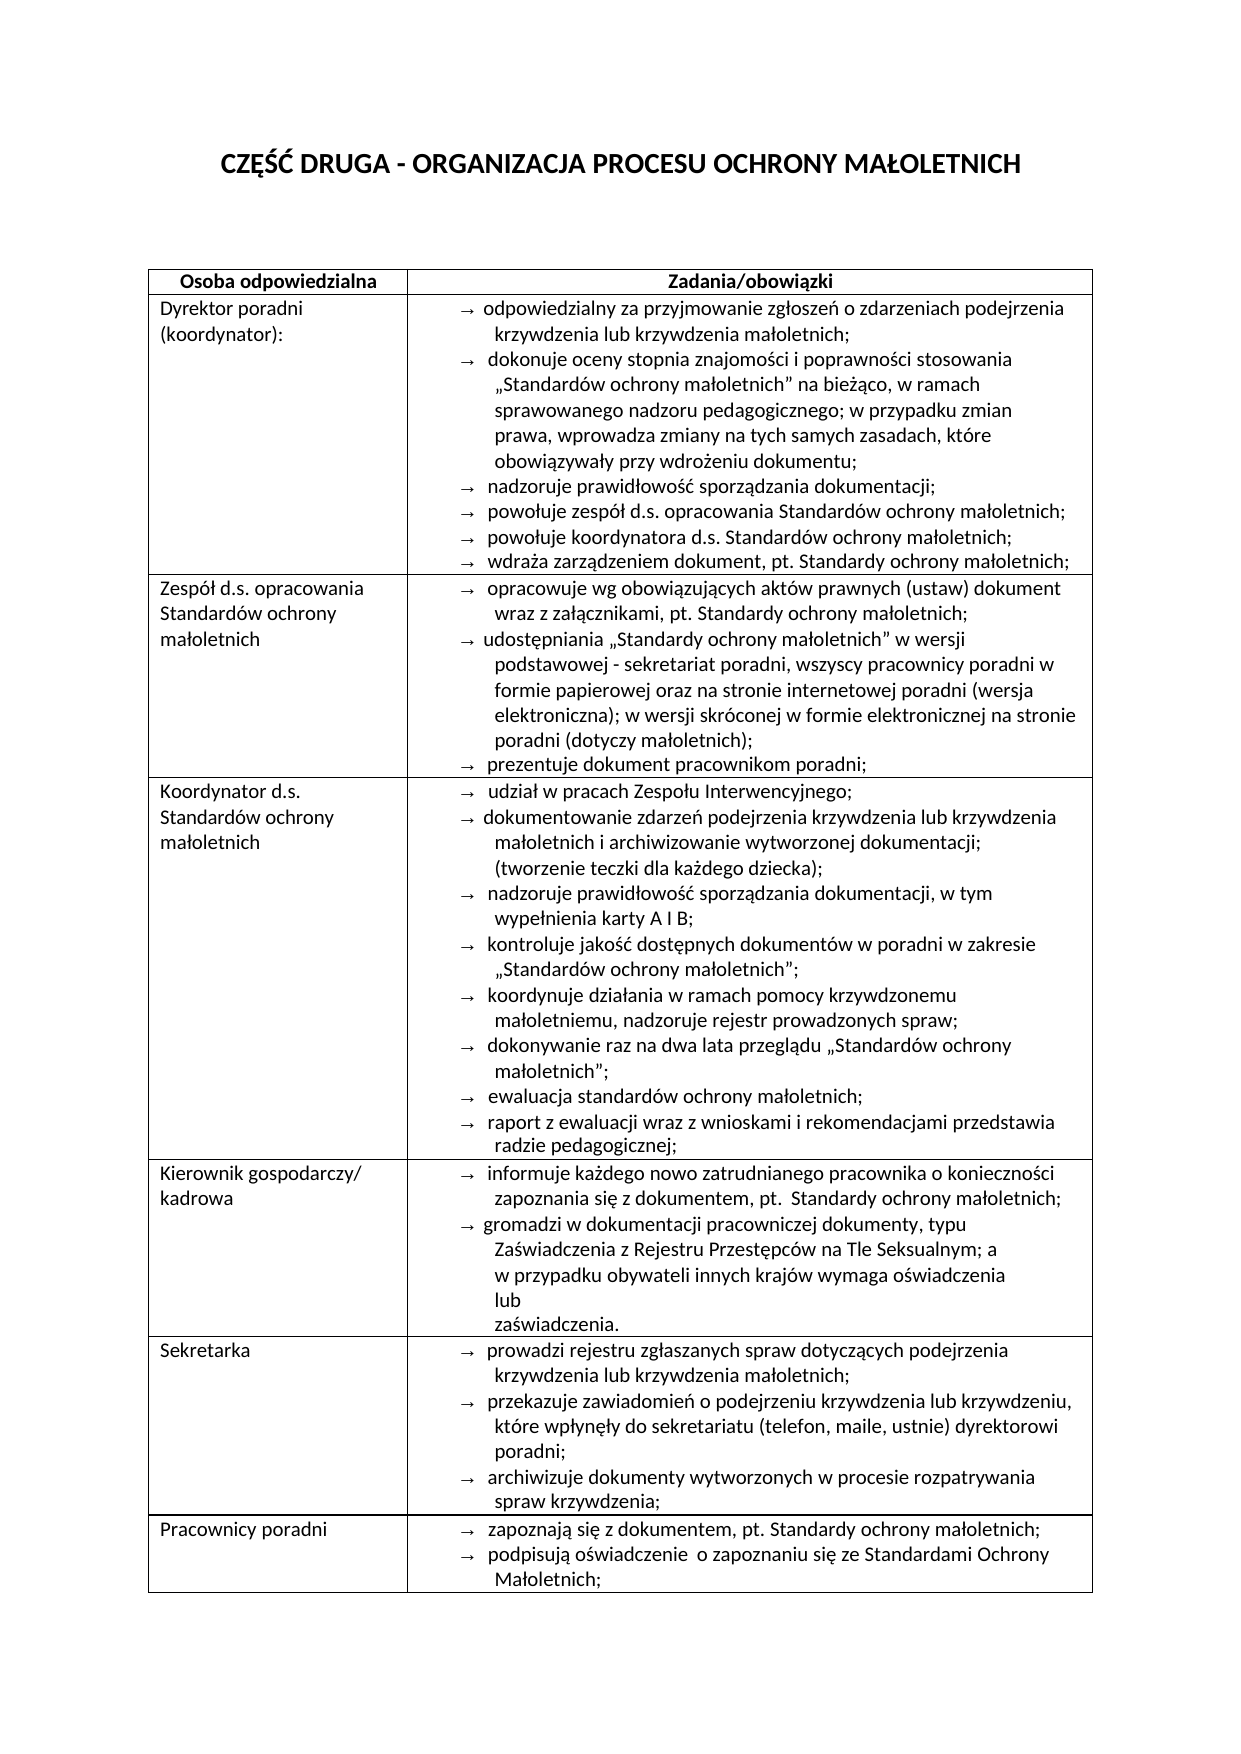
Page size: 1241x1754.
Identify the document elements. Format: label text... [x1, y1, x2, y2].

table_cell → opracowuje wg obowiązujących aktów prawnych (ustaw) dokument wraz z załącznikami, pt. Standardy ochrony małoletnich; → udostępniania „Standardy ochrony małoletnich” w wersji podstawowej - sekretariat poradni, wszyscy pracownicy poradni w formie papierowej oraz na stronie internetowej poradni (wersja elektroniczna); w wersji skróconej w formie elektronicznej na stronie poradni (dotyczy małoletnich); → prezentuje dokument pracownikom poradni; [408, 575, 1092, 777]
table_cell → informuje każdego nowo zatrudnianego pracownika o konieczności zapoznania się z dokumentem, pt. Standardy ochrony małoletnich; → gromadzi w dokumentacji pracowniczej dokumenty, typu Zaświadczenia z Rejestru Przestępców na Tle Seksualnym; a w przypadku obywateli innych krajów wymaga oświadczenia lub zaświadczenia. [408, 1160, 1092, 1336]
table_cell → udział w pracach Zespołu Interwencyjnego; → dokumentowanie zdarzeń podejrzenia krzywdzenia lub krzywdzenia małoletnich i archiwizowanie wytworzonej dokumentacji; (tworzenie teczki dla każdego dziecka); → nadzoruje prawidłowość sporządzania dokumentacji, w tym wypełnienia karty A I B; → kontroluje jakość dostępnych dokumentów w poradni w zakresie „Standardów ochrony małoletnich”; → koordynuje działania w ramach pomocy krzywdzonemu małoletniemu, nadzoruje rejestr prowadzonych spraw; → dokonywanie raz na dwa lata przeglądu „Standardów ochrony małoletnich”; → ewaluacja standardów ochrony małoletnich; → raport z ewaluacji wraz z wnioskami i rekomendacjami przedstawia radzie pedagogicznej; [408, 778, 1092, 1159]
table_cell Dyrektor poradni (koordynator): [149, 295, 407, 574]
subtitle CZĘŚĆ DRUGA - ORGANIZACJA PROCESU OCHRONY MAŁOLETNICH [144, 146, 1107, 181]
table_cell Sekretarka [149, 1337, 407, 1514]
table_header → zapoznają się z dokumentem, pt. Standardy ochrony małoletnich; → podpisują oświadczenie o zapoznaniu się ze Standardami Ochrony Małoletnich; [408, 1516, 1092, 1592]
table_cell Koordynator d.s. Standardów ochrony małoletnich [149, 778, 407, 1159]
table_cell Zespół d.s. opracowania Standardów ochrony małoletnich [149, 575, 407, 777]
table_cell → odpowiedzialny za przyjmowanie zgłoszeń o zdarzeniach podejrzenia krzywdzenia lub krzywdzenia małoletnich; → dokonuje oceny stopnia znajomości i poprawności stosowania „Standardów ochrony małoletnich” na bieżąco, w ramach sprawowanego nadzoru pedagogicznego; w przypadku zmian prawa, wprowadza zmiany na tych samych zasadach, które obowiązywały przy wdrożeniu dokumentu; → nadzoruje prawidłowość sporządzania dokumentacji; → powołuje zespół d.s. opracowania Standardów ochrony małoletnich; → powołuje koordynatora d.s. Standardów ochrony małoletnich; → wdraża zarządzeniem dokument, pt. Standardy ochrony małoletnich; [408, 295, 1092, 574]
table_header Pracownicy poradni [149, 1516, 407, 1592]
table_header Zadania/obowiązki [408, 270, 1092, 294]
table_header Osoba odpowiedzialna [149, 270, 407, 294]
table_cell Kierownik gospodarczy/ kadrowa [149, 1160, 407, 1336]
table_cell → prowadzi rejestru zgłaszanych spraw dotyczących podejrzenia krzywdzenia lub krzywdzenia małoletnich; → przekazuje zawiadomień o podejrzeniu krzywdzenia lub krzywdzeniu, które wpłynęły do sekretariatu (telefon, maile, ustnie) dyrektorowi poradni; → archiwizuje dokumenty wytworzonych w procesie rozpatrywania spraw krzywdzenia; [408, 1337, 1092, 1514]
